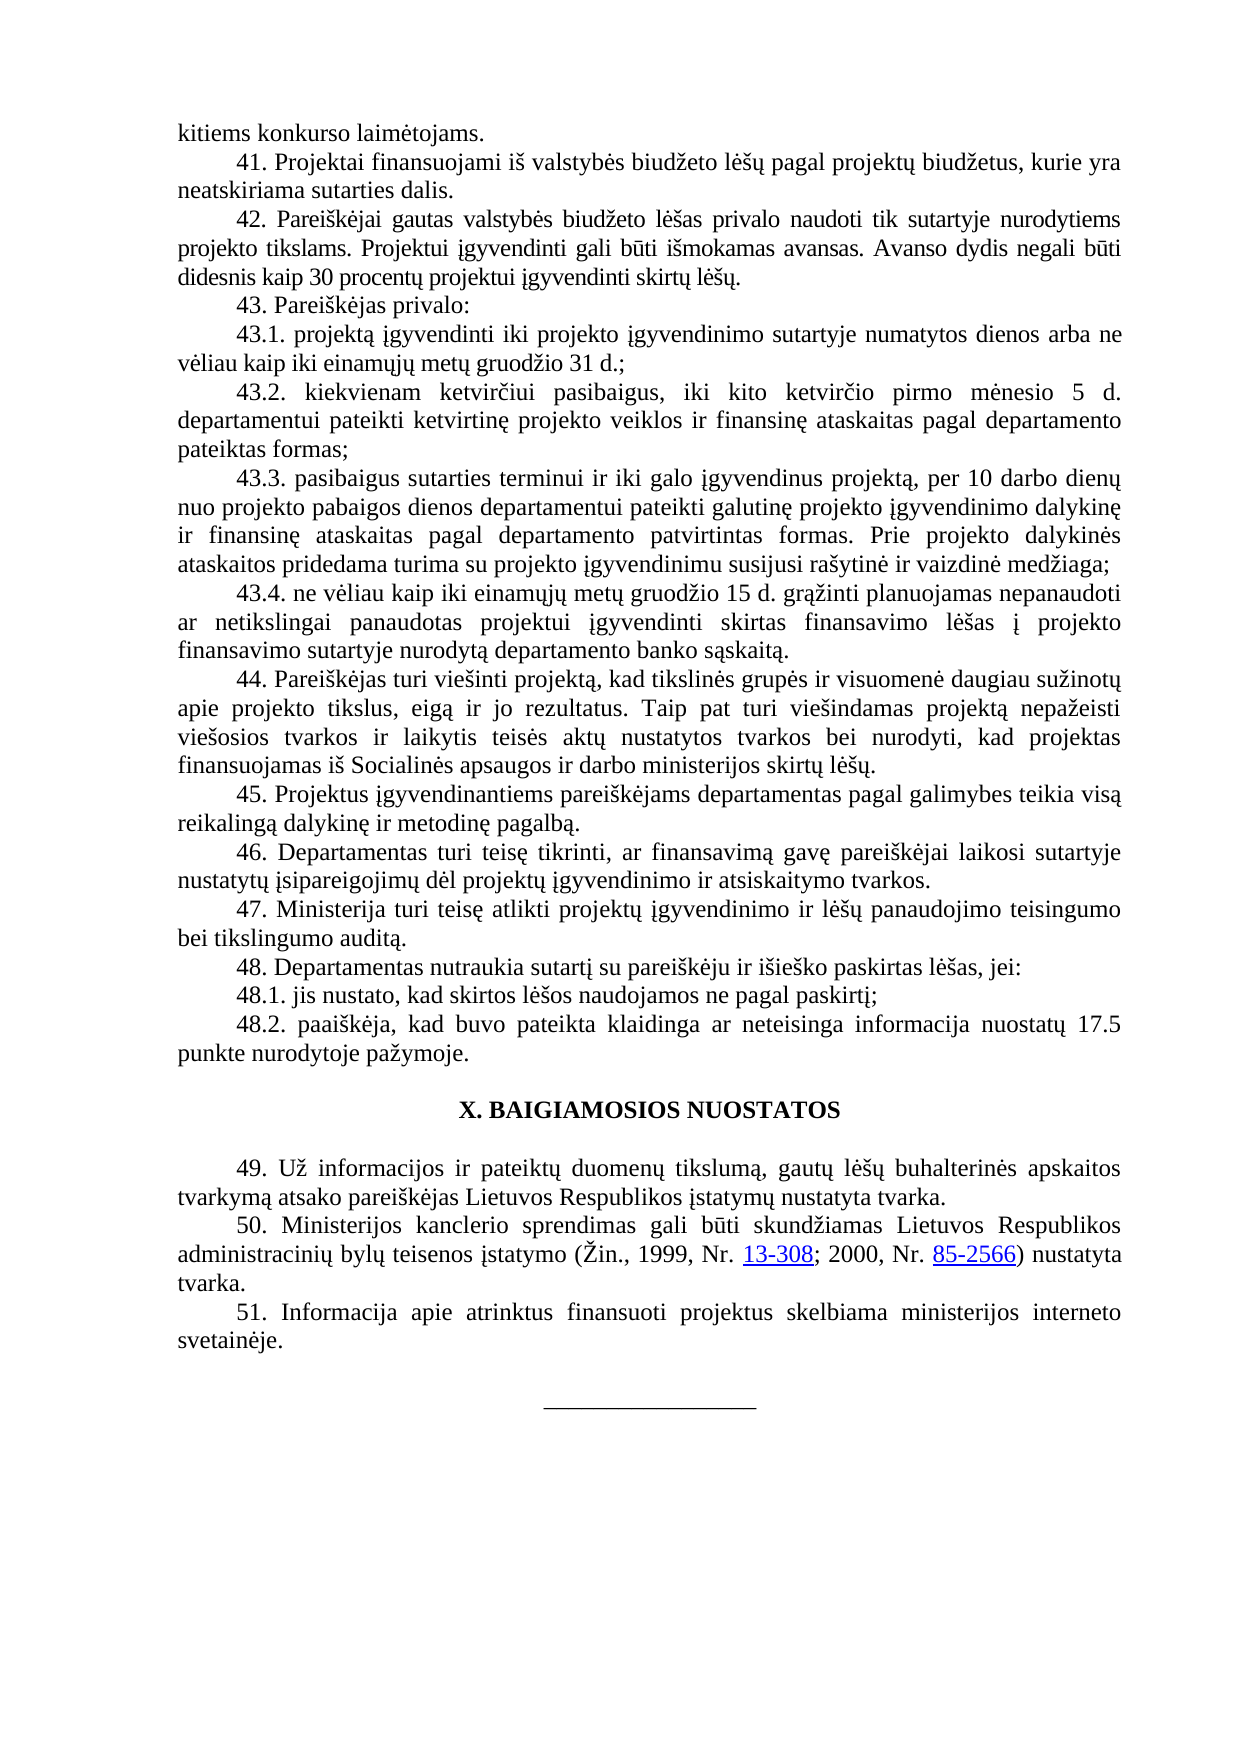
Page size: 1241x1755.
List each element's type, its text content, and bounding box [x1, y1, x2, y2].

text X. BAIGIAMOSIOS NUOSTATOS [177, 1096, 1122, 1124]
text 47. Ministerija turi teisę atlikti projektų įgyvendinimo ir lėšų panaudojimo teisingumo bei tikslingumo auditą. [177, 894, 1122, 952]
text 43.2. kiekvienam ketvirčiui pasibaigus, iki kito ketvirčio pirmo mėnesio 5 d. departamentui pateikti ketvirtinę projekto veiklos ir finansinę ataskaitas pagal departamento pateiktas formas; [177, 377, 1122, 463]
text 50. Ministerijos kanclerio sprendimas gali būti skundžiamas Lietuvos Respublikos administracinių bylų teisenos įstatymo (Žin., 1999, Nr. 13-308; 2000, Nr. 85-2566) nustatyta tvarka. [177, 1211, 1122, 1297]
text kitiems konkurso laimėtojams. [177, 118, 1122, 147]
text 46. Departamentas turi teisę tikrinti, ar finansavimą gavę pareiškėjai laikosi sutartyje nustatytų įsipareigojimų dėl projektų įgyvendinimo ir atsiskaitymo tvarkos. [177, 837, 1122, 894]
text 48.1. jis nustato, kad skirtos lėšos naudojamos ne pagal paskirtį; [177, 981, 1122, 1009]
text 43. Pareiškėjas privalo: [177, 291, 1122, 319]
text 43.3. pasibaigus sutarties terminui ir iki galo įgyvendinus projektą, per 10 darbo dienų nuo projekto pabaigos dienos departamentui pateikti galutinę projekto įgyvendinimo dalykinę ir finansinę ataskaitas pagal departamento patvirtintas formas. Prie projekto dalykinės ataskaitos pridedama turima su projekto įgyvendinimu susijusi rašytinė ir vaizdinė medžiaga; [177, 463, 1122, 578]
text 44. Pareiškėjas turi viešinti projektą, kad tikslinės grupės ir visuomenė daugiau sužinotų apie projekto tikslus, eigą ir jo rezultatus. Taip pat turi viešindamas projektą nepažeisti viešosios tvarkos ir laikytis teisės aktų nustatytos tvarkos bei nurodyti, kad projektas finansuojamas iš Socialinės apsaugos ir darbo ministerijos skirtų lėšų. [177, 664, 1122, 779]
text 48. Departamentas nutraukia sutartį su pareiškėju ir išieško paskirtas lėšas, jei: [177, 952, 1122, 981]
text 41. Projektai finansuojami iš valstybės biudžeto lėšų pagal projektų biudžetus, kurie yra neatskiriama sutarties dalis. [177, 147, 1122, 204]
text 43.1. projektą įgyvendinti iki projekto įgyvendinimo sutartyje numatytos dienos arba ne vėliau kaip iki einamųjų metų gruodžio 31 d.; [177, 319, 1122, 377]
text 51. Informacija apie atrinktus finansuoti projektus skelbiama ministerijos interneto svetainėje. [177, 1297, 1122, 1354]
text 42. Pareiškėjai gautas valstybės biudžeto lėšas privalo naudoti tik sutartyje nurodytiems projekto tikslams. Projektui įgyvendinti gali būti išmokamas avansas. Avanso dydis negali būti didesnis kaip 30 procentų projektui įgyvendinti skirtų lėšų. [177, 204, 1122, 291]
text 48.2. paaiškėja, kad buvo pateikta klaidinga ar neteisinga informacija nuostatų 17.5 punkte nurodytoje pažymoje. [177, 1009, 1122, 1067]
text 45. Projektus įgyvendinantiems pareiškėjams departamentas pagal galimybes teikia visą reikalingą dalykinę ir metodinę pagalbą. [177, 779, 1122, 837]
text 49. Už informacijos ir pateiktų duomenų tikslumą, gautų lėšų buhalterinės apskaitos tvarkymą atsako pareiškėjas Lietuvos Respublikos įstatymų nustatyta tvarka. [177, 1153, 1122, 1211]
text _________________ [177, 1383, 1122, 1412]
text 43.4. ne vėliau kaip iki einamųjų metų gruodžio 15 d. grąžinti planuojamas nepanaudoti ar netikslingai panaudotas projektui įgyvendinti skirtas finansavimo lėšas į projekto finansavimo sutartyje nurodytą departamento banko sąskaitą. [177, 578, 1122, 664]
